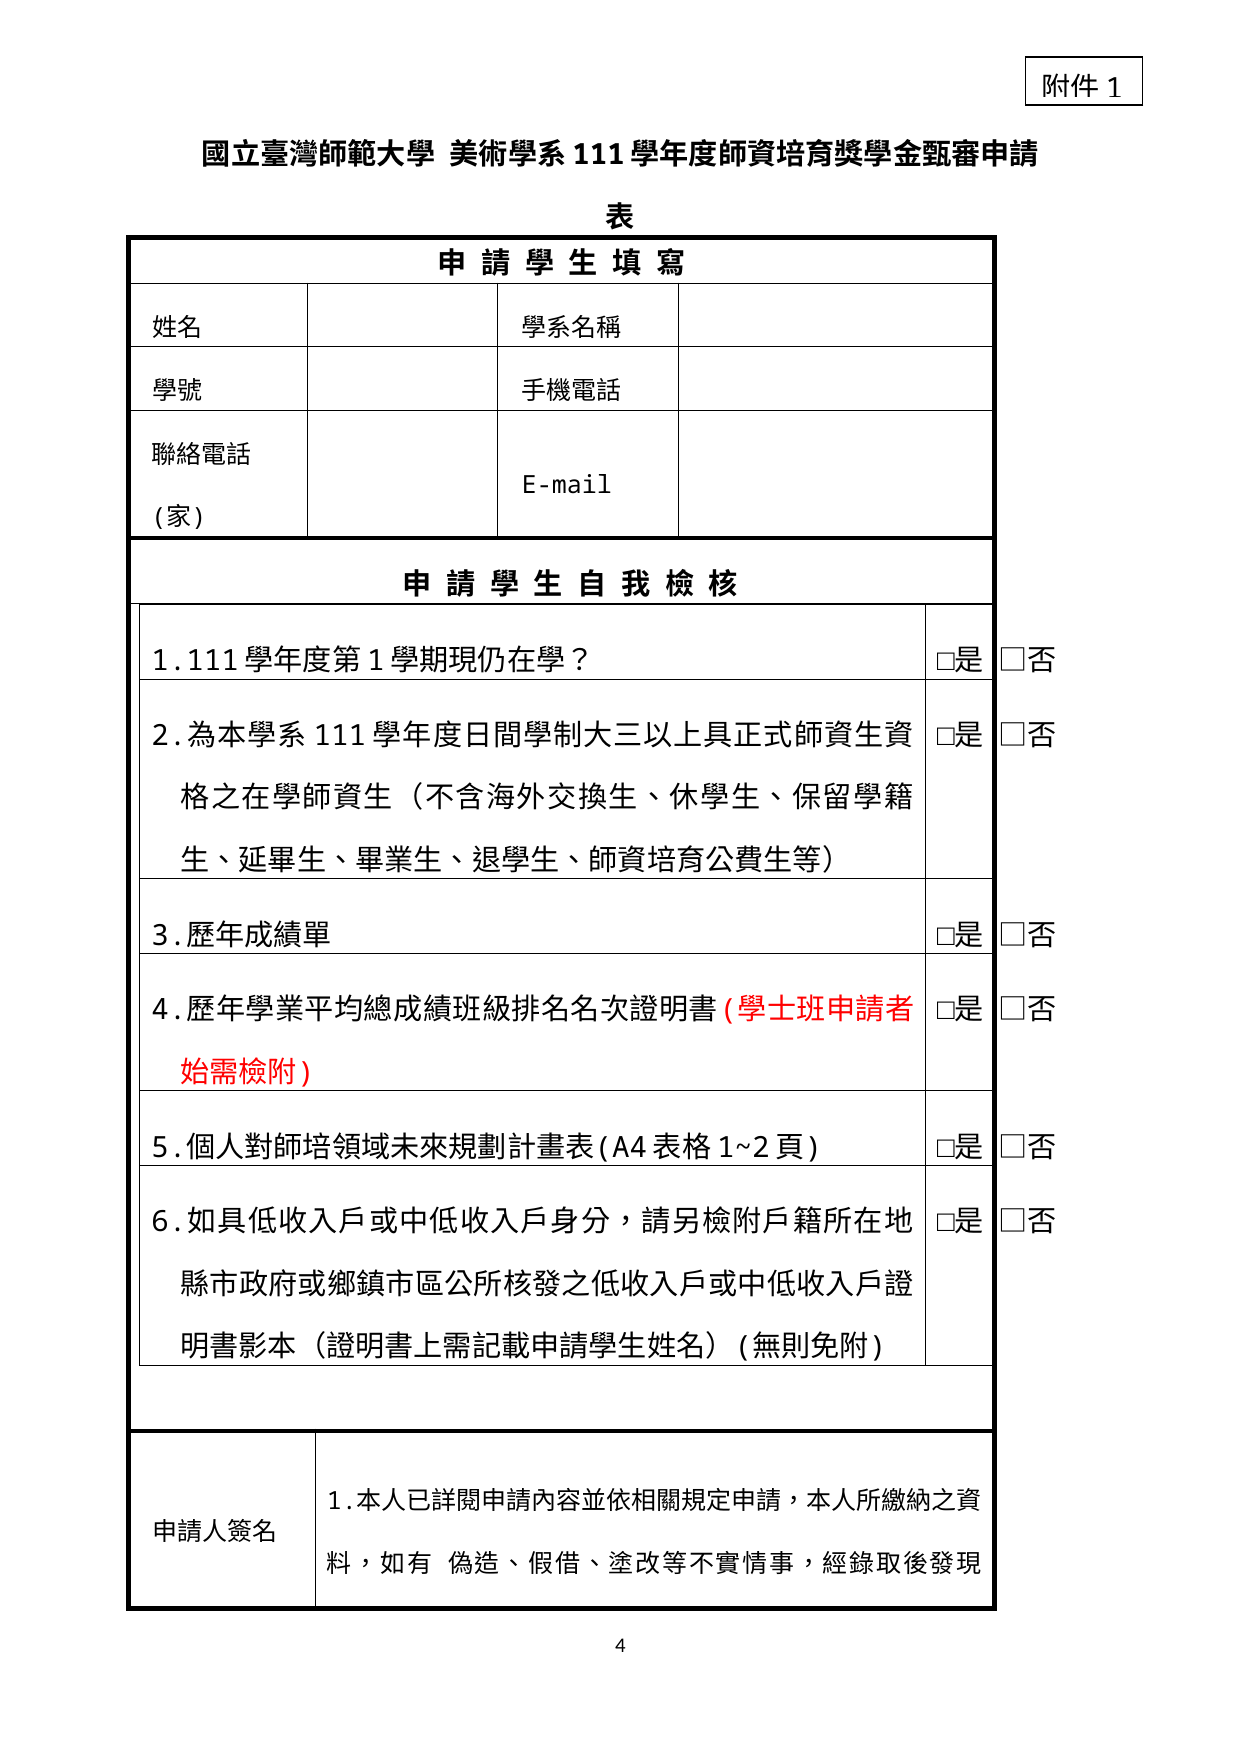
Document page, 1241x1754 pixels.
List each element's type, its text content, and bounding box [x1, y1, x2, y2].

table_cell □是 □否 [926, 954, 992, 1090]
table_cell 2.為本學系111學年度日間學制大三以上具正式師資生資格之在學師資生（不含海外交換生、休學生、保留學籍生、延畢生、畢業生、退學生、師資培育公費生等） [140, 680, 925, 878]
table_cell 聯絡電話(家) [131, 411, 307, 536]
table_cell 申 請 學 生 自 我 檢 核 [131, 540, 992, 603]
table_header 申 請 學 生 填 寫 [131, 240, 992, 282]
table_cell [131, 604, 992, 1428]
table_cell [308, 284, 497, 346]
table_cell □是 □否 [926, 879, 992, 953]
table_cell 3.歷年成績單 [140, 879, 925, 953]
text 附件1 [1041, 65, 1127, 97]
table_cell [679, 284, 992, 346]
table_cell 6.如具低收入戶或中低收入戶身分，請另檢附戶籍所在地縣市政府或鄉鎮市區公所核發之低收入戶或中低收入戶證明書影本（證明書上需記載申請學生姓名）(無則免附) [140, 1166, 925, 1365]
table_cell 5.個人對師培領域未來規劃計畫表(A4表格1~2頁) [140, 1091, 925, 1165]
table_cell E-mail [498, 411, 678, 536]
table_cell [308, 411, 497, 536]
table_cell 4.歷年學業平均總成績班級排名名次證明書(學士班申請者始需檢附) [140, 954, 925, 1090]
table_cell 學號 [131, 347, 307, 409]
table_cell 1.本人已詳閱申請內容並依相關規定申請，本人所繳納之資料，如有 偽造、假借、塗改等不實情事，經錄取後發現 [316, 1433, 992, 1606]
table_cell [679, 347, 992, 409]
table_header 1.111學年度第1學期現仍在學？ [140, 605, 925, 678]
table_cell 手機電話 [498, 347, 678, 409]
table_cell □是 □否 [926, 680, 992, 878]
table_cell [308, 347, 497, 409]
table_cell 學系名稱 [498, 284, 678, 346]
table_cell 姓名 [131, 284, 307, 346]
table_cell □是 □否 [926, 1166, 992, 1365]
table_header □是 □否 [926, 605, 992, 678]
text [1026, 58, 1142, 104]
table_cell □是 □否 [926, 1091, 992, 1165]
table_cell 申請人簽名 [131, 1433, 315, 1606]
table_cell [679, 411, 992, 536]
text 國立臺灣師範大學 美術學系111學年度師資培育獎學金甄審申請表 [187, 110, 1053, 235]
